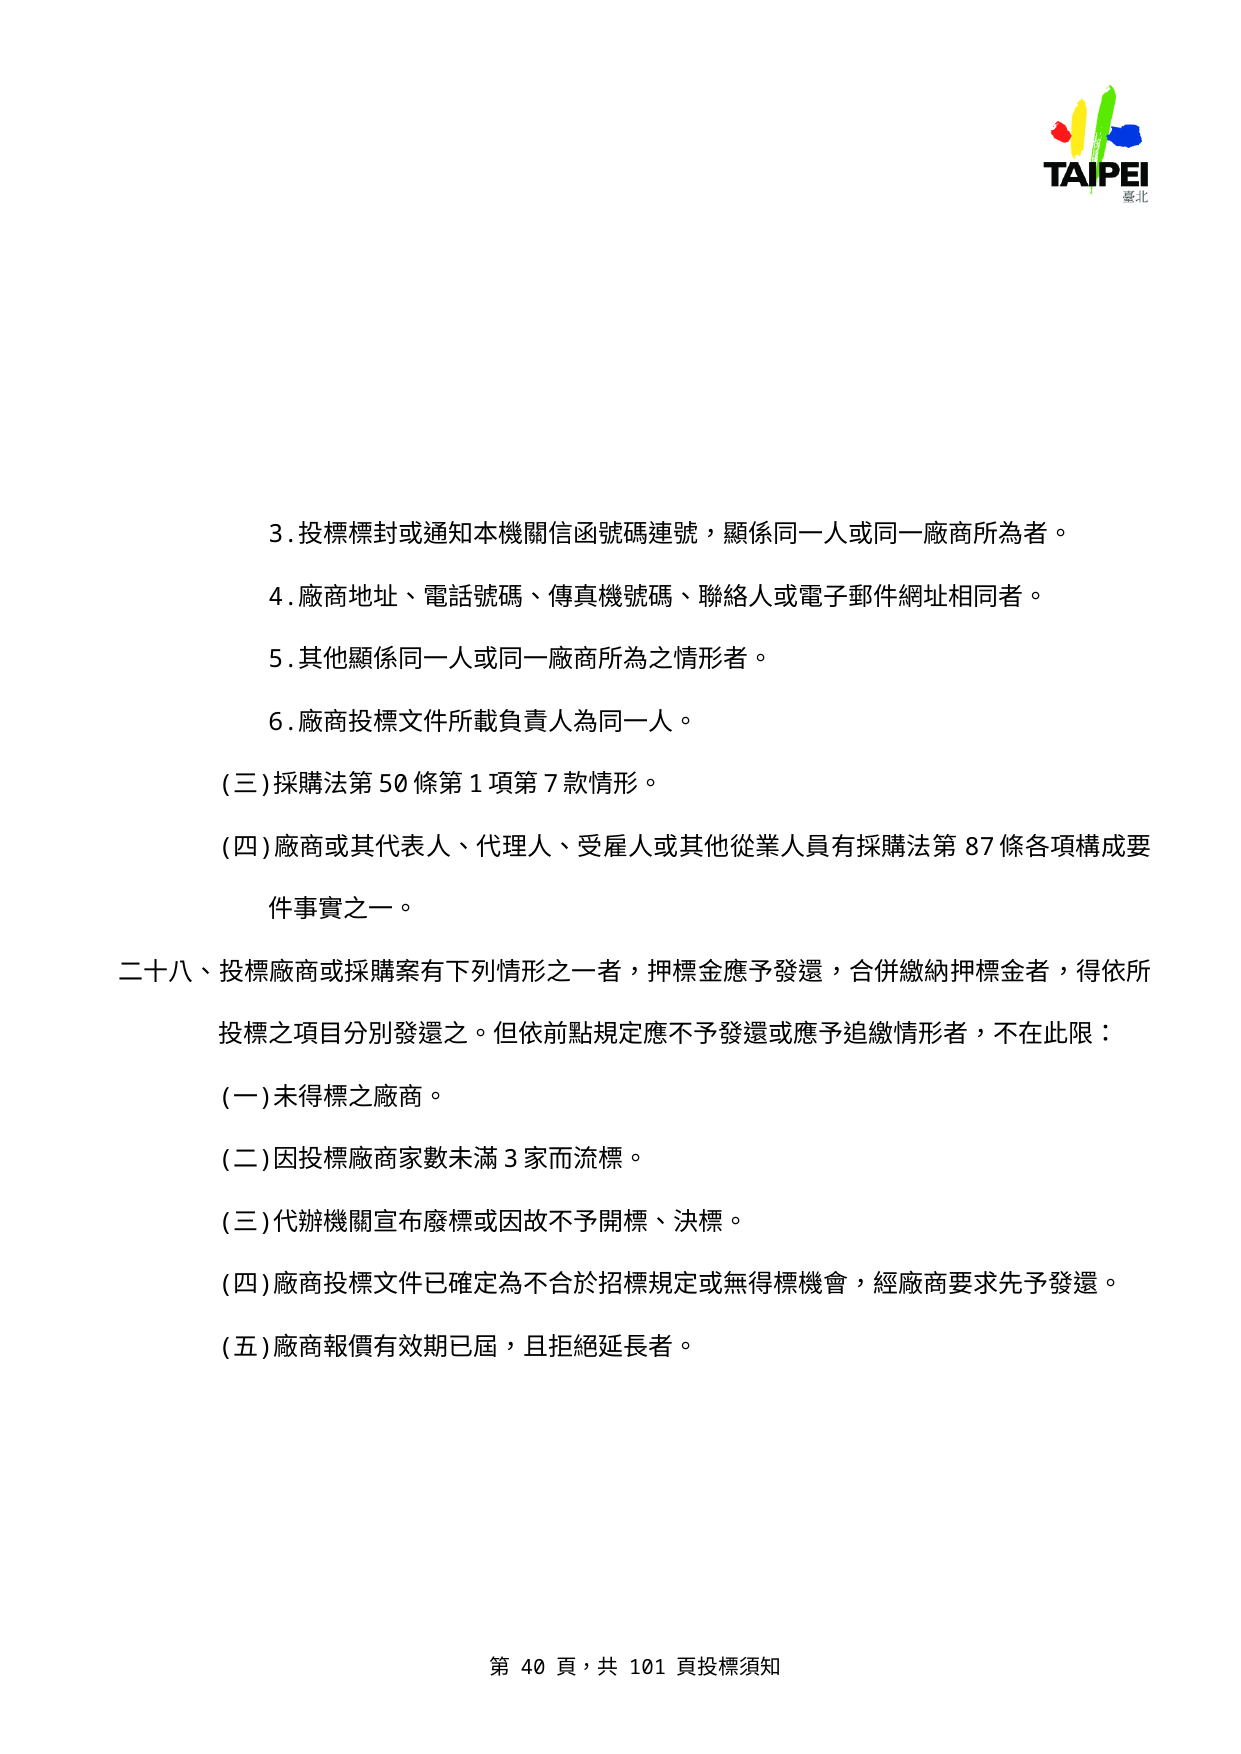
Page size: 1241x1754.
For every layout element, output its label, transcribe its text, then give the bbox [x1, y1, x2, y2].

text 3.投標標封或通知本機關信函號碼連號，顯係同一人或同一廠商所為者。 [268, 490, 1152, 553]
text 5.其他顯係同一人或同一廠商所為之情形者。 [268, 615, 1152, 678]
text (四)廠商或其代表人、代理人、受雇人或其他從業人員有採購法第87條各項構成要件事實之一。 [218, 803, 1152, 928]
text 6.廠商投標文件所載負責人為同一人。 [268, 678, 1152, 740]
text (五)廠商報價有效期已屆，且拒絕延長者。 [218, 1303, 1152, 1365]
text (一)未得標之廠商。 [218, 1053, 1152, 1115]
text 4.廠商地址、電話號碼、傳真機號碼、聯絡人或電子郵件網址相同者。 [268, 553, 1152, 615]
text 二十八、投標廠商或採購案有下列情形之一者，押標金應予發還，合併繳納押標金者，得依所投標之項目分別發還之。但依前點規定應不予發還或應予追繳情形者，不在此限： [118, 928, 1152, 1053]
text (三)採購法第50條第1項第7款情形。 [218, 740, 1152, 803]
text (三)代辦機關宣布廢標或因故不予開標、決標。 [218, 1178, 1152, 1240]
text (二)因投標廠商家數未滿3家而流標。 [218, 1115, 1152, 1178]
text (四)廠商投標文件已確定為不合於招標規定或無得標機會，經廠商要求先予發還。 [218, 1240, 1152, 1303]
